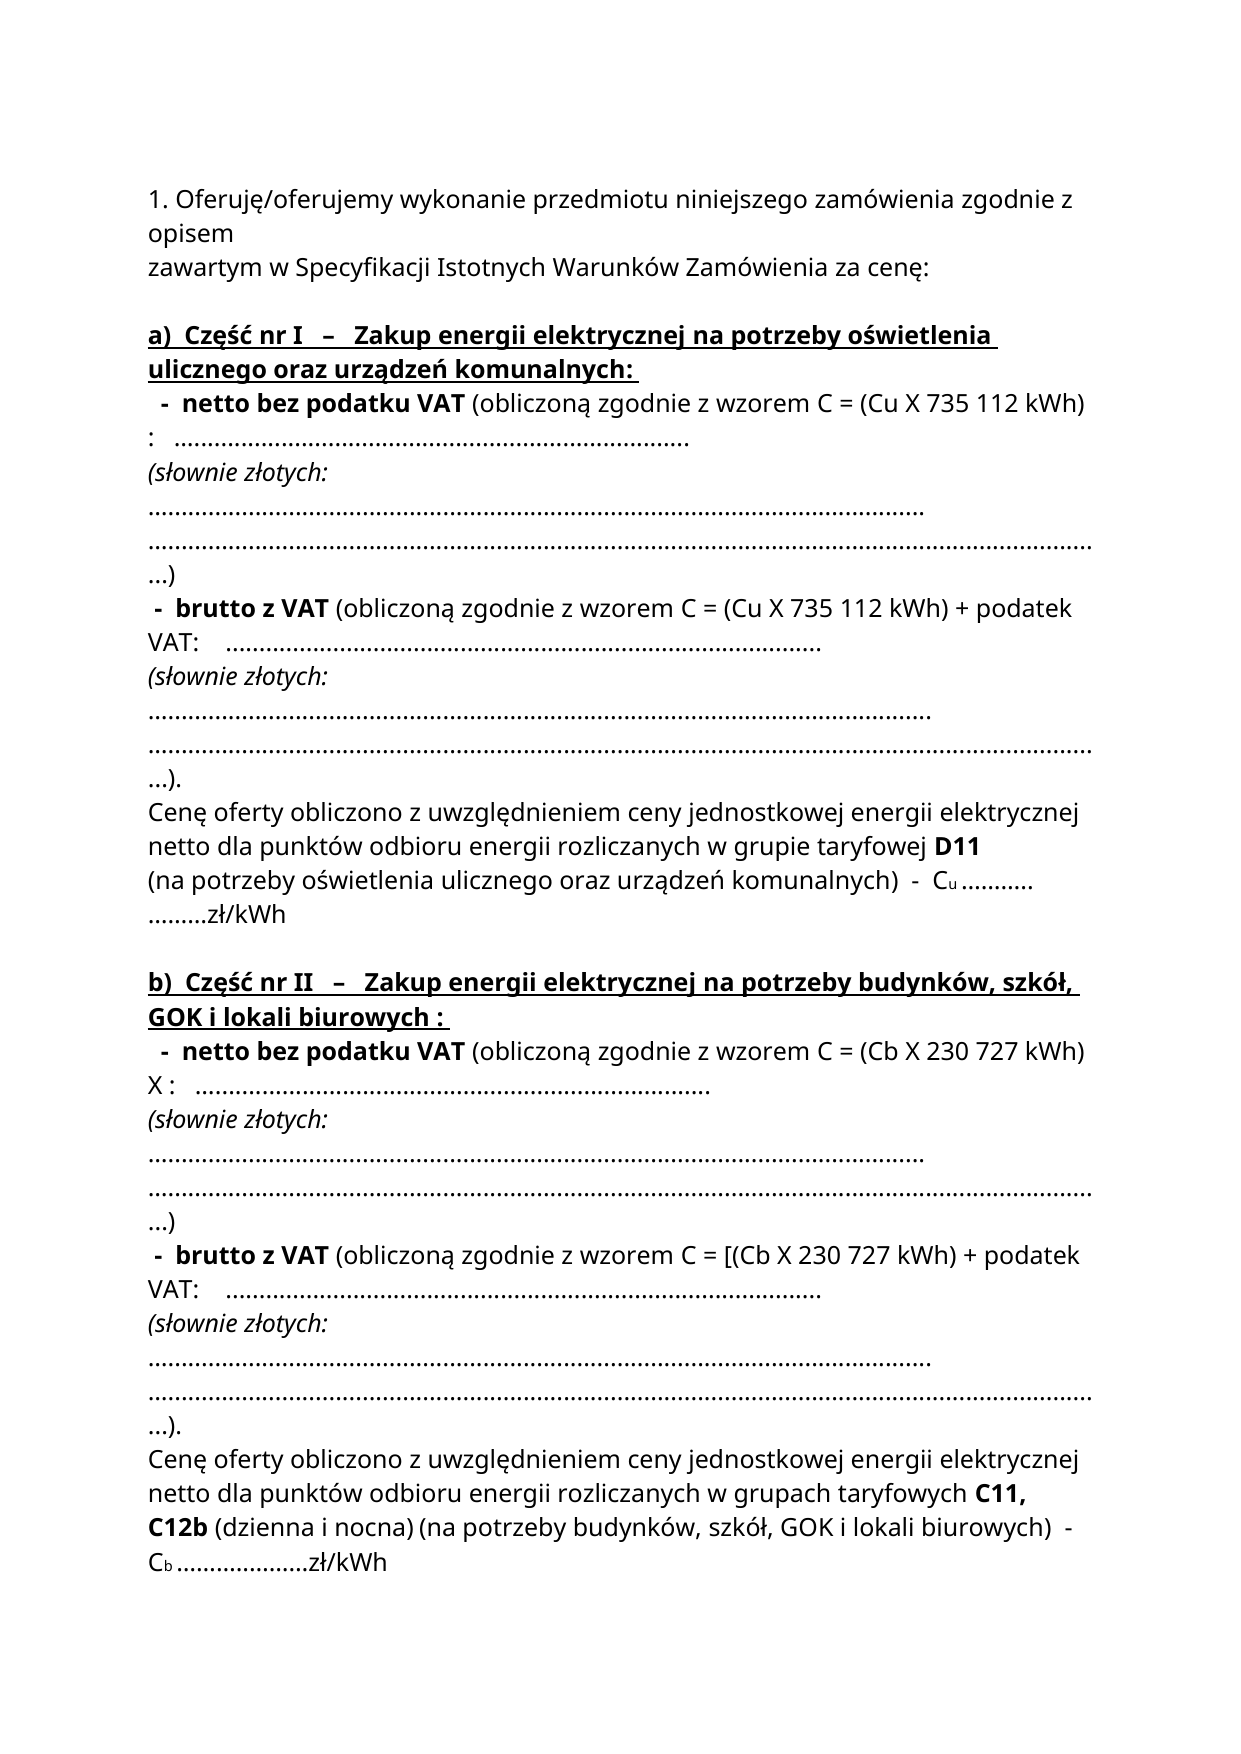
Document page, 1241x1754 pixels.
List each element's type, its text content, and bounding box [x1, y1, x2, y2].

text - netto bez podatku VAT (obliczoną zgodnie z wzorem C = (Cu X 735 112 kWh) : ….......................................................................... [148, 386, 1093, 454]
text ….............................................................................................................................................). [148, 1374, 1093, 1442]
text Cenę oferty obliczono z uwzględnieniem ceny jednostkowej energii elektrycznej netto dla punktów odbioru energii rozliczanych w grupach taryfowych C11, C12b (dzienna i nocna) (na potrzeby budynków, szkół, GOK i lokali biurowych) - Cb ………..………zł/kWh [148, 1442, 1093, 1578]
text zawartym w Specyfikacji Istotnych Warunków Zamówienia za cenę: [148, 250, 1093, 284]
text (słownie złotych: ….................................................................................................................. [148, 1306, 1093, 1374]
text (na potrzeby oświetlenia ulicznego oraz urządzeń komunalnych) - Cu ………..………zł/kWh [148, 863, 1093, 931]
text b) Część nr II – Zakup energii elektrycznej na potrzeby budynków, szkół, GOK i lokali biurowych : [148, 965, 1093, 1033]
text ….............................................................................................................................................) [148, 1169, 1093, 1238]
text Cenę oferty obliczono z uwzględnieniem ceny jednostkowej energii elektrycznej netto dla punktów odbioru energii rozliczanych w grupie taryfowej D11 [148, 795, 1093, 863]
text - brutto z VAT (obliczoną zgodnie z wzorem C = (Cu X 735 112 kWh) + podatek VAT: ......................................................................................... [148, 590, 1093, 658]
text - netto bez podatku VAT (obliczoną zgodnie z wzorem C = (Cb X 230 727 kWh) X : ….......................................................................... [148, 1033, 1093, 1101]
text 1. Oferuję/oferujemy wykonanie przedmiotu niniejszego zamówienia zgodnie z opisem [148, 182, 1093, 250]
text ….............................................................................................................................................) [148, 522, 1093, 590]
text - brutto z VAT (obliczoną zgodnie z wzorem C = [(Cb X 230 727 kWh) + podatek VAT: ......................................................................................... [148, 1238, 1093, 1306]
text a) Część nr I – Zakup energii elektrycznej na potrzeby oświetlenia ulicznego oraz urządzeń komunalnych: [148, 318, 1093, 386]
text (słownie złotych: …................................................................................................................. [148, 454, 1093, 522]
text (słownie złotych: …................................................................................................................. [148, 1101, 1093, 1169]
text ….............................................................................................................................................). [148, 727, 1093, 795]
text (słownie złotych: ….................................................................................................................. [148, 658, 1093, 727]
